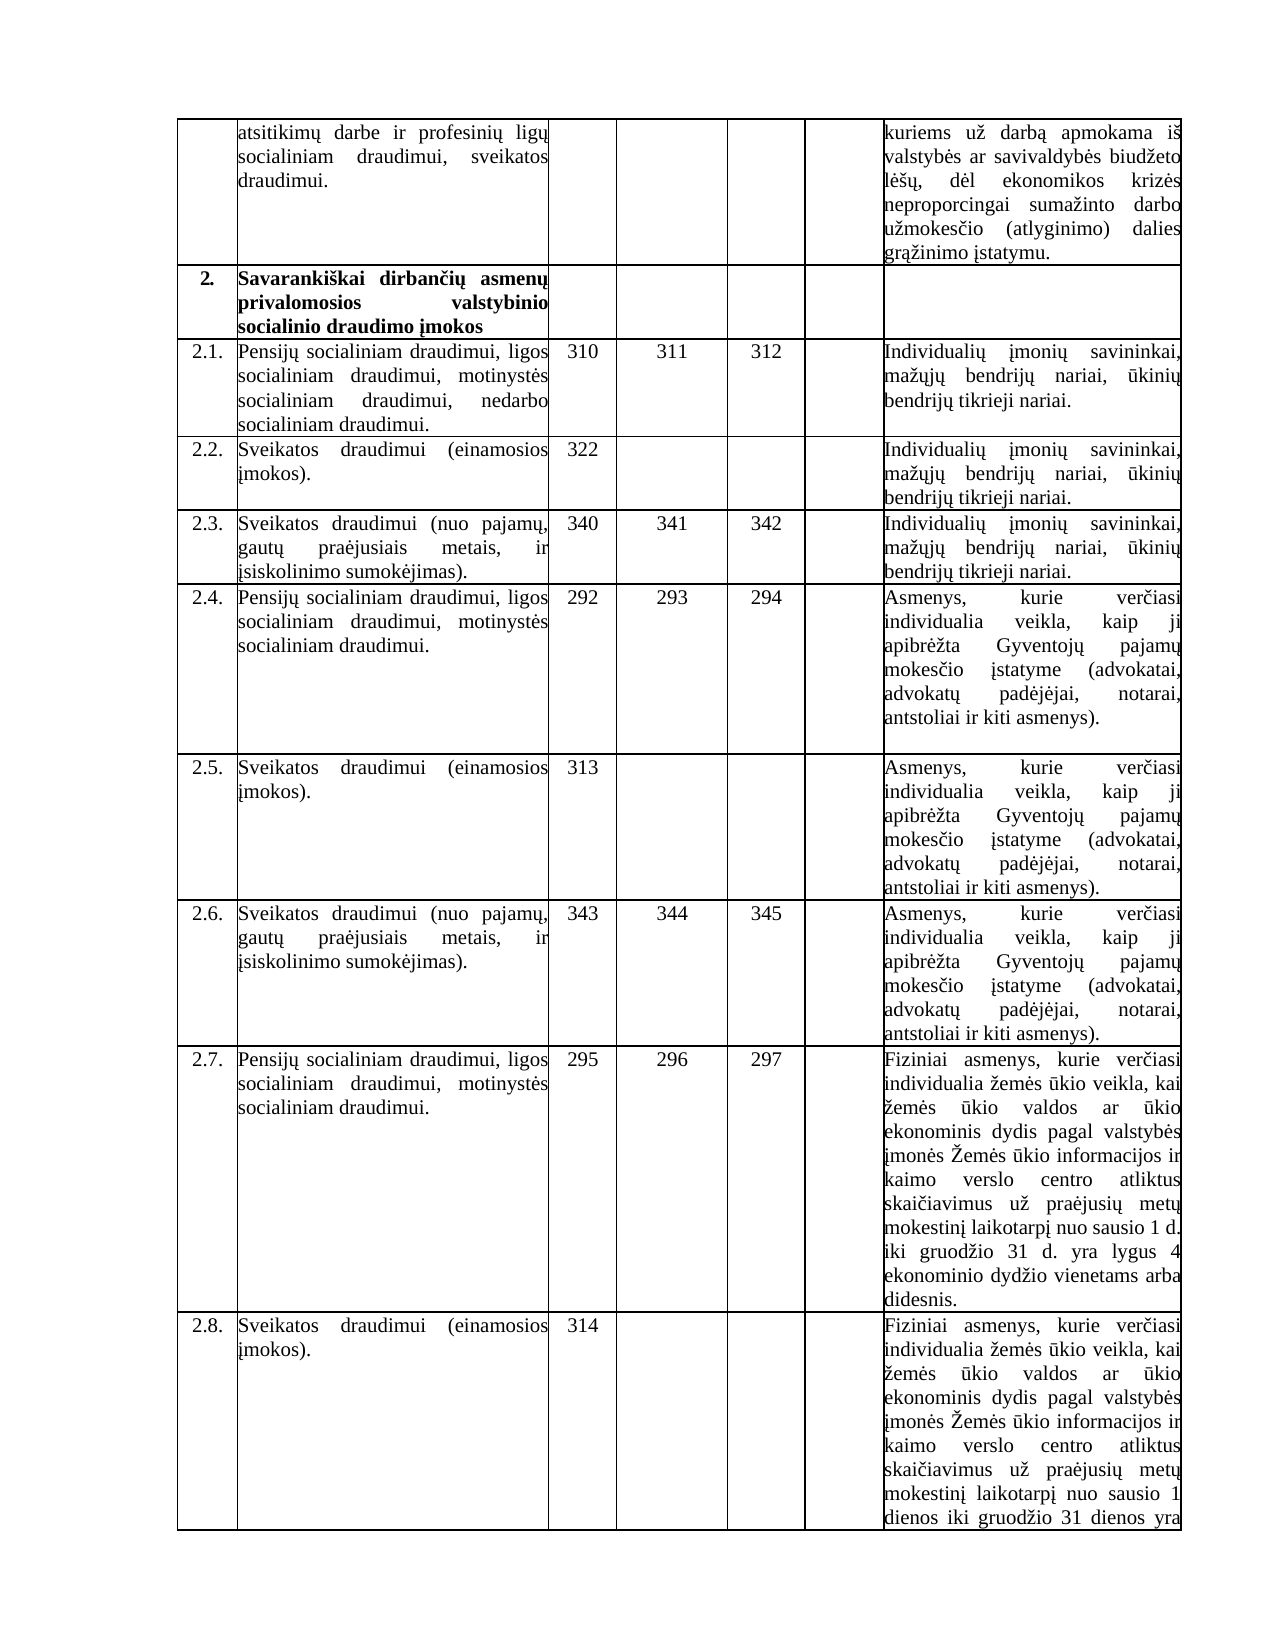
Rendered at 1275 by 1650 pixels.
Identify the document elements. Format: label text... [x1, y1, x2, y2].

table_cell 297 [728, 1047, 804, 1311]
table_cell [806, 266, 883, 338]
table_cell 344 [617, 901, 727, 1045]
table_cell 314 [549, 1313, 616, 1529]
table_cell 341 [617, 511, 727, 583]
table_cell Individualių įmonių savininkai, mažųjų bendrijų nariai, ūkinių bendrijų tikrieji nariai. [885, 437, 1180, 509]
table_cell 2.4. [178, 585, 237, 753]
table_cell [617, 120, 727, 264]
table_cell [617, 755, 727, 899]
table_cell Sveikatos draudimui (nuo pajamų, gautų praėjusiais metais, ir įsiskolinimo sumokėjimas). [238, 901, 548, 1045]
table_cell Asmenys, kurie verčiasi individualia veikla, kaip ji apibrėžta Gyventojų pajamų mokesčio įstatyme (advokatai, advokatų padėjėjai, notarai, antstoliai ir kiti asmenys). [885, 585, 1180, 753]
table_cell Sveikatos draudimui (nuo pajamų, gautų praėjusiais metais, ir įsiskolinimo sumokėjimas). [238, 511, 548, 583]
table_cell [885, 266, 1180, 338]
table_cell Pensijų socialiniam draudimui, ligos socialiniam draudimui, motinystės socialiniam draudimui. [238, 1047, 548, 1311]
table_cell 296 [617, 1047, 727, 1311]
table_cell Sveikatos draudimui (einamosios įmokos). [238, 755, 548, 899]
table_cell [617, 437, 727, 509]
table_cell 2.7. [178, 1047, 237, 1311]
table_cell 313 [549, 755, 616, 899]
table_cell [806, 585, 883, 753]
table_cell Pensijų socialiniam draudimui, ligos socialiniam draudimui, motinystės socialiniam draudimui, nedarbo socialiniam draudimui. [238, 340, 548, 436]
table_cell 2.3. [178, 511, 237, 583]
table_cell atsitikimų darbe ir profesinių ligų socialiniam draudimui, sveikatos draudimui. [238, 120, 548, 264]
table_cell 2.8. [178, 1313, 237, 1529]
table_cell Fiziniai asmenys, kurie verčiasi individualia žemės ūkio veikla, kai žemės ūkio valdos ar ūkio ekonominis dydis pagal valstybės įmonės Žemės ūkio informacijos ir kaimo verslo centro atliktus skaičiavimus už praėjusių metų mokestinį laikotarpį nuo sausio 1 d. iki gruodžio 31 d. yra lygus 4 ekonominio dydžio vienetams arba didesnis. [885, 1047, 1180, 1311]
table_cell [806, 1313, 883, 1529]
table_cell 310 [549, 340, 616, 436]
table_cell [728, 755, 804, 899]
table_cell Asmenys, kurie verčiasi individualia veikla, kaip ji apibrėžta Gyventojų pajamų mokesčio įstatyme (advokatai, advokatų padėjėjai, notarai, antstoliai ir kiti asmenys). [885, 901, 1180, 1045]
table_cell [549, 120, 616, 264]
table_cell [728, 1313, 804, 1529]
table_cell 322 [549, 437, 616, 509]
table_cell [728, 120, 804, 264]
table_cell 340 [549, 511, 616, 583]
table_cell Sveikatos draudimui (einamosios įmokos). [238, 1313, 548, 1529]
table_cell [178, 120, 237, 264]
table_cell [617, 266, 727, 338]
table_cell 2. [178, 266, 237, 338]
table_cell Individualių įmonių savininkai, mažųjų bendrijų nariai, ūkinių bendrijų tikrieji nariai. [885, 511, 1180, 583]
table_cell 311 [617, 340, 727, 436]
table_cell Individualių įmonių savininkai, mažųjų bendrijų nariai, ūkinių bendrijų tikrieji nariai. [885, 340, 1180, 436]
table_cell 343 [549, 901, 616, 1045]
table_cell [549, 266, 616, 338]
table_cell 2.1. [178, 340, 237, 436]
table_cell 292 [549, 585, 616, 753]
table_cell Sveikatos draudimui (einamosios įmokos). [238, 437, 548, 509]
table_cell 2.6. [178, 901, 237, 1045]
table_cell 2.5. [178, 755, 237, 899]
table_cell Asmenys, kurie verčiasi individualia veikla, kaip ji apibrėžta Gyventojų pajamų mokesčio įstatyme (advokatai, advokatų padėjėjai, notarai, antstoliai ir kiti asmenys). [885, 755, 1180, 899]
table_cell 312 [728, 340, 804, 436]
table_cell 295 [549, 1047, 616, 1311]
table_cell 294 [728, 585, 804, 753]
table_cell [806, 511, 883, 583]
table_cell 345 [728, 901, 804, 1045]
table_cell 2.2. [178, 437, 237, 509]
table_cell [806, 437, 883, 509]
table_cell [617, 1313, 727, 1529]
table_cell Savarankiškai dirbančių asmenų privalomosios valstybinio socialinio draudimo įmokos [238, 266, 548, 338]
table_cell [806, 901, 883, 1045]
table_cell kuriems už darbą apmokama iš valstybės ar savivaldybės biudžeto lėšų, dėl ekonomikos krizės neproporcingai sumažinto darbo užmokesčio (atlyginimo) dalies grąžinimo įstatymu. [885, 120, 1180, 264]
table_cell [806, 755, 883, 899]
table_cell [728, 266, 804, 338]
table_cell [806, 1047, 883, 1311]
table_cell Pensijų socialiniam draudimui, ligos socialiniam draudimui, motinystės socialiniam draudimui. [238, 585, 548, 753]
table_cell 342 [728, 511, 804, 583]
table_cell 293 [617, 585, 727, 753]
table_cell Fiziniai asmenys, kurie verčiasi individualia žemės ūkio veikla, kai žemės ūkio valdos ar ūkio ekonominis dydis pagal valstybės įmonės Žemės ūkio informacijos ir kaimo verslo centro atliktus skaičiavimus už praėjusių metų mokestinį laikotarpį nuo sausio 1 dienos iki gruodžio 31 dienos yra [885, 1313, 1180, 1529]
table_cell [728, 437, 804, 509]
table_cell [806, 120, 883, 264]
table_cell [806, 340, 883, 436]
